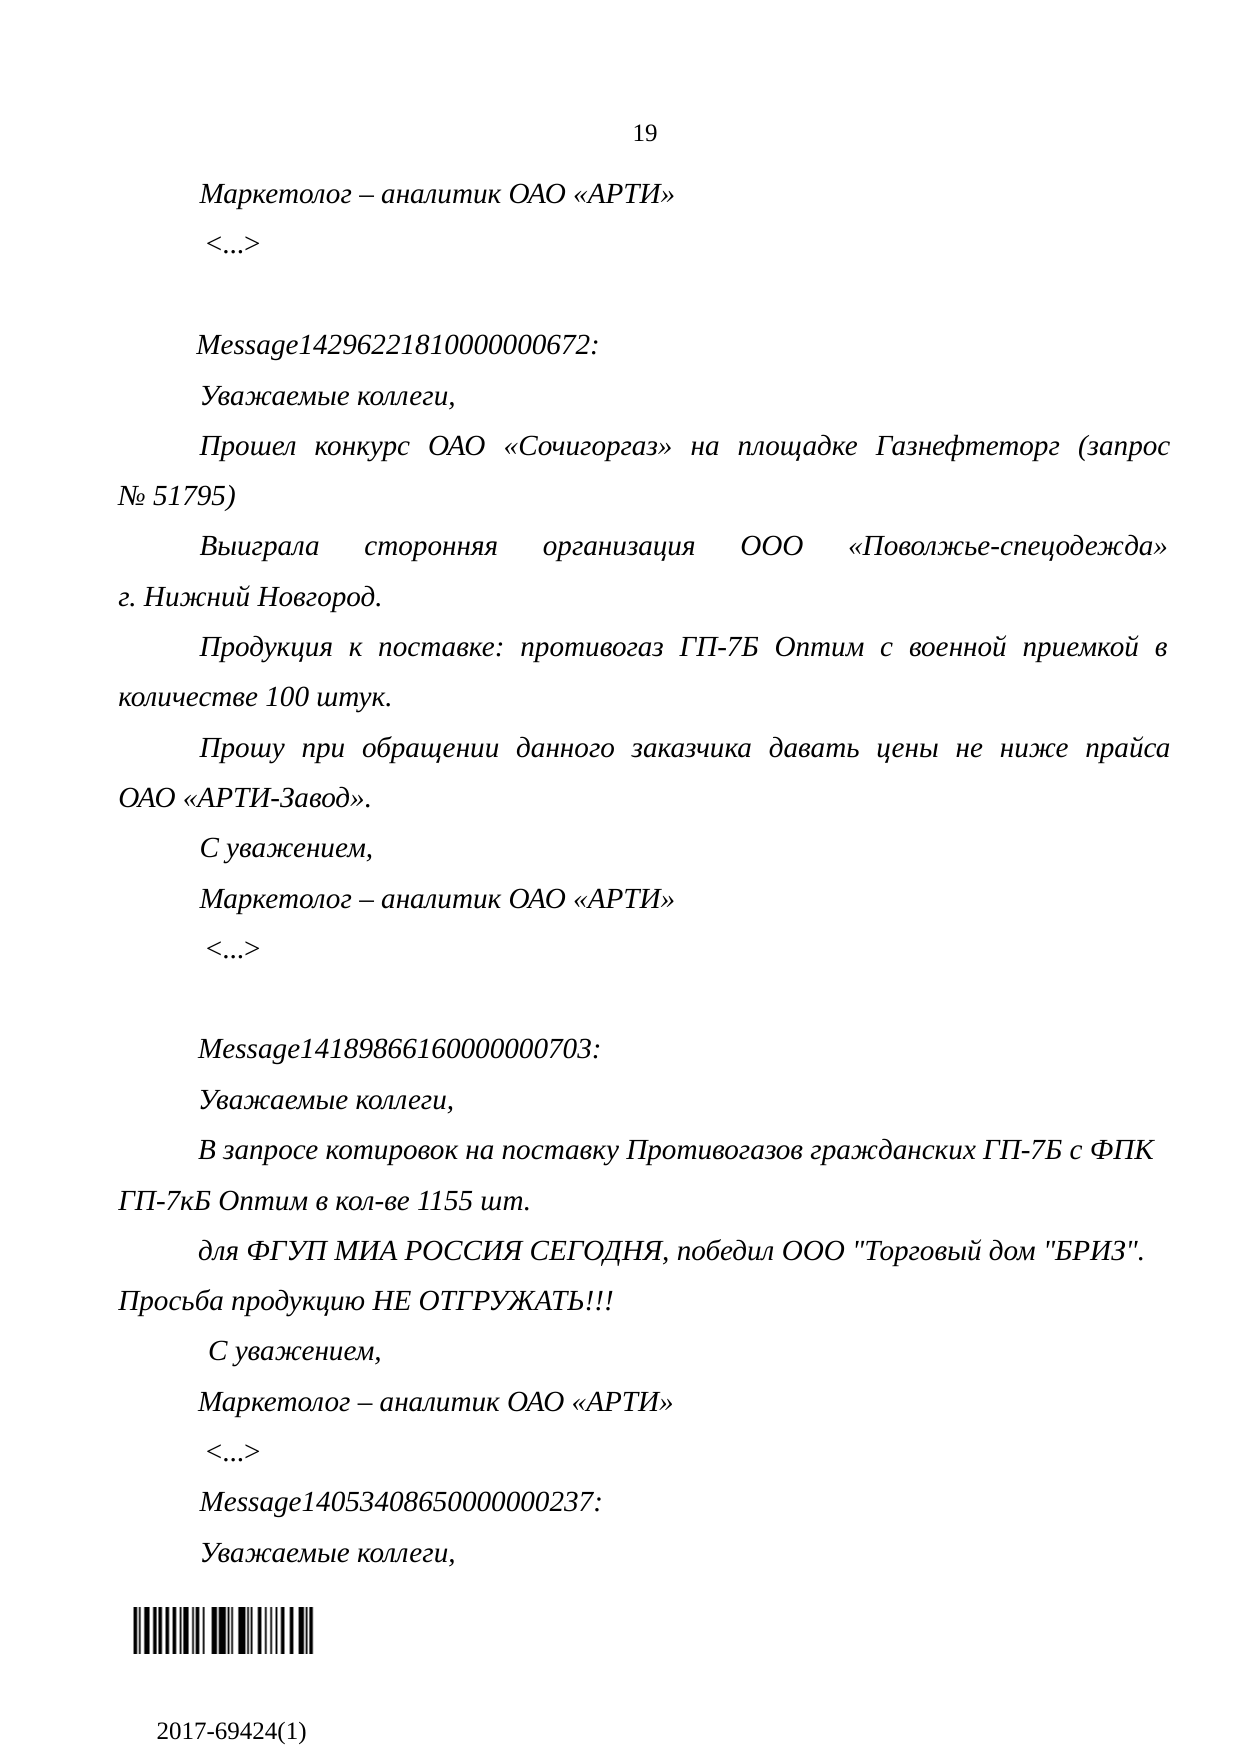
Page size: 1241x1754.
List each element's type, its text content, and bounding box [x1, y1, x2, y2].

text С уважением, [118, 1333, 1171, 1367]
text <...> [118, 931, 1171, 964]
text <...> [118, 227, 1171, 260]
text <...> [118, 1434, 1171, 1468]
text Маркетолог – аналитик ОАО «АРТИ» [118, 176, 1171, 210]
text Message14053408650000000237: [118, 1484, 1171, 1518]
text Прошел конкурс ОАО «Сочигоргаз» на площадке Газнефтеторг (запрос № 51795) [118, 428, 1171, 512]
text Продукция к поставке: противогаз ГП-7Б Оптим с военной приемкой в количестве 100 штук. [118, 629, 1171, 713]
text Маркетолог – аналитик ОАО «АРТИ» [118, 1384, 1171, 1417]
text Выиграла сторонняя организация ООО «Поволжье-спецодежда» г. Нижний Новгород. [118, 528, 1171, 612]
text В запросе котировок на поставку Противогазов гражданских ГП-7Б с ФПК ГП-7кБ Оптим в кол-ве 1155 шт. [118, 1132, 1171, 1216]
text для ФГУП МИА РОССИЯ СЕГОДНЯ, победил ООО "Торговый дом "БРИЗ". Просьба продукцию НЕ ОТГРУЖАТЬ!!! [118, 1233, 1171, 1317]
text Message14296221810000000672: [118, 327, 1171, 361]
text Уважаемые коллеги, [118, 1535, 1171, 1568]
text Прошу при обращении данного заказчика давать цены не ниже прайса ОАО «АРТИ-Завод». [118, 730, 1171, 814]
text Message14189866160000000703: [118, 1032, 1171, 1065]
text С уважением, [118, 830, 1171, 864]
text Уважаемые коллеги, [118, 1082, 1171, 1116]
picture [118, 1607, 331, 1654]
text Маркетолог – аналитик ОАО «АРТИ» [118, 881, 1171, 914]
text Уважаемые коллеги, [118, 378, 1171, 411]
